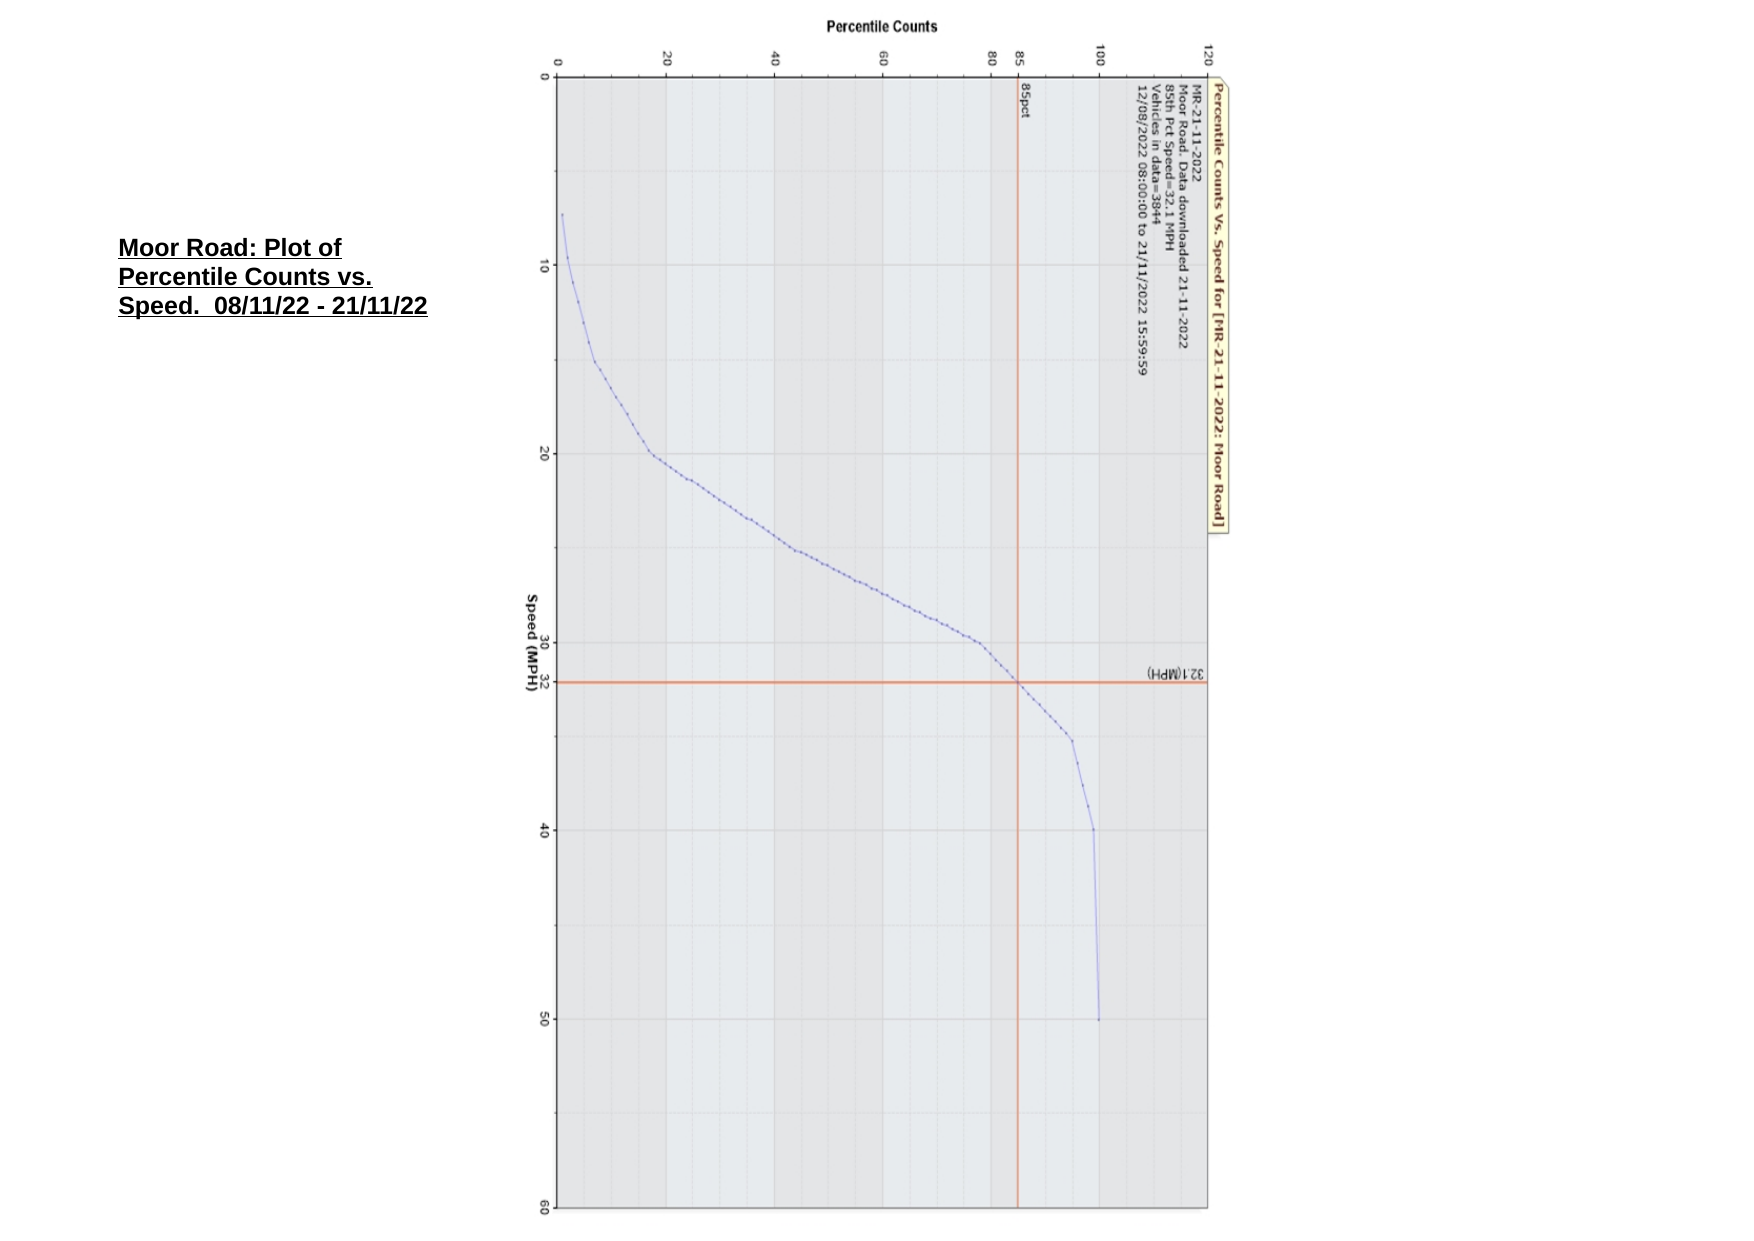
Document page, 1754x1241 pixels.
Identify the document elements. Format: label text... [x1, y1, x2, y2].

text [1306, 233, 1636, 319]
text Moor Road: Plot of Percentile Counts vs. Speed. 08/11/22 - 21/11/22 [118, 233, 448, 319]
picture [448, 0, 1306, 1241]
